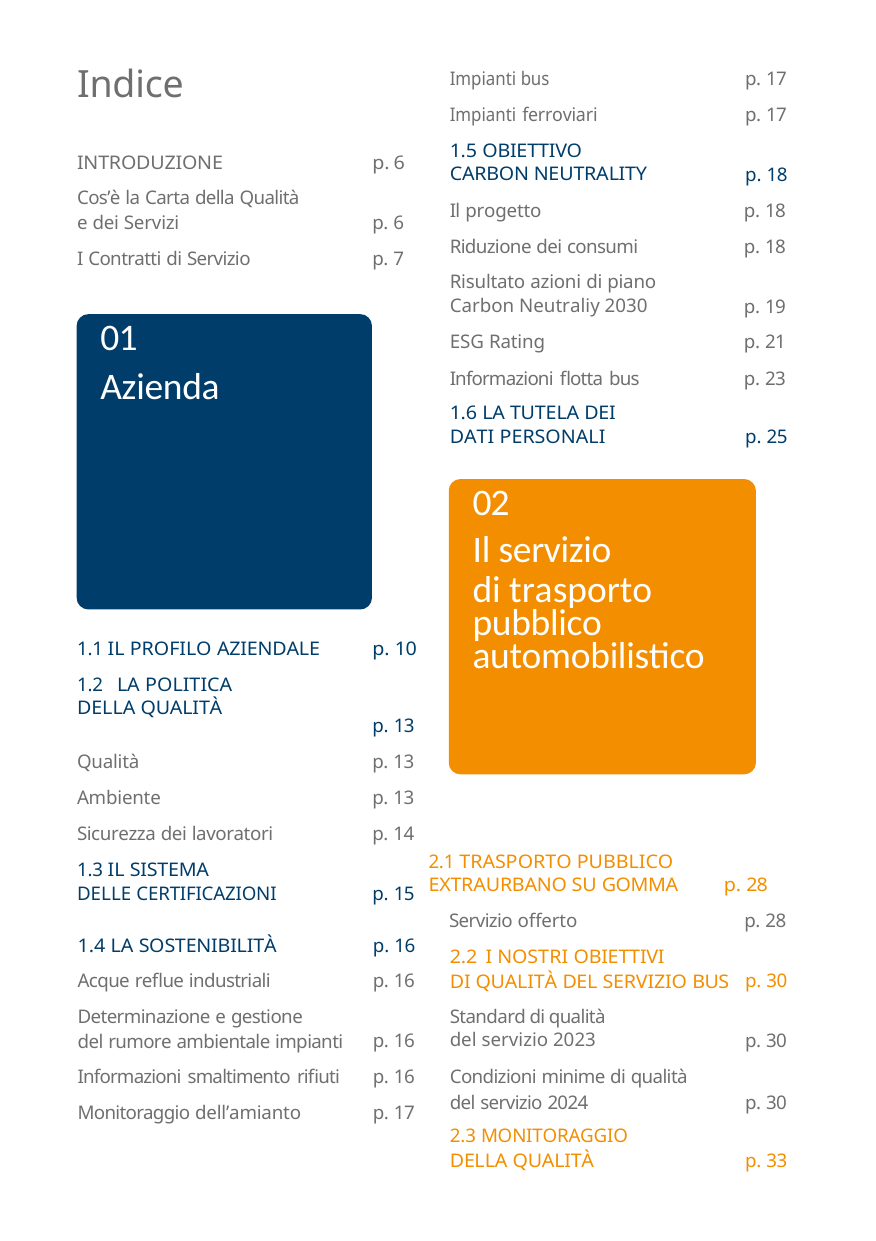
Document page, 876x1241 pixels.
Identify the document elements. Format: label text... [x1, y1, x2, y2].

table_cell p. 30 [734, 1096, 793, 1150]
table_cell [355, 1150, 432, 1174]
table_header p. 16 p. 16 [355, 933, 432, 1000]
table_cell Monitoraggio dell’amianto [72, 1096, 355, 1150]
text DELLE CERTIFICAZIONI p. 15 [77, 881, 419, 906]
list TRASPORTO PUBBLICO EXTRAURBANO SU GOMMA p. 28 [428, 850, 788, 897]
text Ambiente p. 13 [77, 784, 419, 810]
table_cell p. 21 [703, 324, 793, 359]
table_cell del servizio 2024 2.3 MONITORAGGIO [432, 1096, 733, 1150]
table_cell p. 19 [703, 264, 793, 324]
table_cell Risultato azioni di piano Carbon Neutraliy 2030 [444, 264, 703, 324]
text [798, 210, 858, 234]
text e dei Servizi p. 6 [77, 210, 437, 234]
text Qualità p. 13 [77, 748, 419, 774]
table_cell Informazioni smaltimento rifiuti [72, 1060, 355, 1096]
list [756, 635, 858, 661]
list IL SISTEMA [77, 856, 419, 881]
table_cell 1.5 OBIETTIVO CARBON NEUTRALITY [444, 132, 703, 192]
text I Contratti di Servizio p. 7 [77, 245, 437, 270]
text p. 13 [372, 712, 448, 738]
table_cell p. 18 [703, 132, 793, 192]
table_cell p. 17 [355, 1096, 432, 1150]
table_cell p. 16 [355, 1060, 432, 1096]
table_cell Informazioni flotta bus [444, 360, 703, 396]
text Sicurezza dei lavoratori p. 14 [77, 820, 419, 846]
text Cos’è la Carta della Qualità [77, 185, 437, 210]
table_cell DELLA QUALITÀ [432, 1150, 733, 1174]
table_cell [734, 1060, 793, 1096]
table_cell p. 33 [734, 1150, 793, 1174]
table_cell p. 25 [703, 396, 793, 450]
table_cell p. 18 [703, 192, 793, 228]
table_header p. 17 p. 17 [703, 65, 793, 132]
table_cell Il progetto [444, 192, 703, 228]
text [798, 185, 858, 210]
table_cell Condizioni minime di qualità [432, 1060, 733, 1096]
table_cell p. 30 [734, 1000, 793, 1060]
text Servizio offerto p. 28 [449, 908, 858, 933]
text Indice [77, 57, 858, 450]
table_header p. 30 [734, 933, 793, 1000]
table_header Impianti bus Impianti ferroviari [444, 65, 703, 132]
text [798, 149, 858, 174]
list IL PROFILO AZIENDALE p. 10 [77, 635, 448, 661]
table_cell Standard di qualità del servizio 2023 [432, 1000, 733, 1060]
table_header 1.4 LA SOSTENIBILITÀ Acque reflue industriali [72, 933, 355, 1000]
table_cell p. 23 [703, 360, 793, 396]
table_cell p. 16 [355, 1000, 432, 1060]
table_cell [72, 1150, 355, 1174]
table_cell p. 18 [703, 228, 793, 264]
text [798, 245, 858, 270]
table_cell Determinazione e gestione del rumore ambientale impianti [72, 1000, 355, 1060]
table_header 2.2 I NOSTRI OBIETTIVI DI QUALITÀ DEL SERVIZIO BUS [432, 933, 733, 1000]
text INTRODUZIONE p. 6 [77, 149, 437, 174]
text [756, 712, 858, 738]
list LA POLITICA DELLA QUALITÀ [77, 672, 291, 720]
table_cell 1.6 LA TUTELA DEI DATI PERSONALI [444, 396, 703, 450]
table_cell Riduzione dei consumi [444, 228, 703, 264]
table_cell ESG Rating [444, 324, 703, 359]
